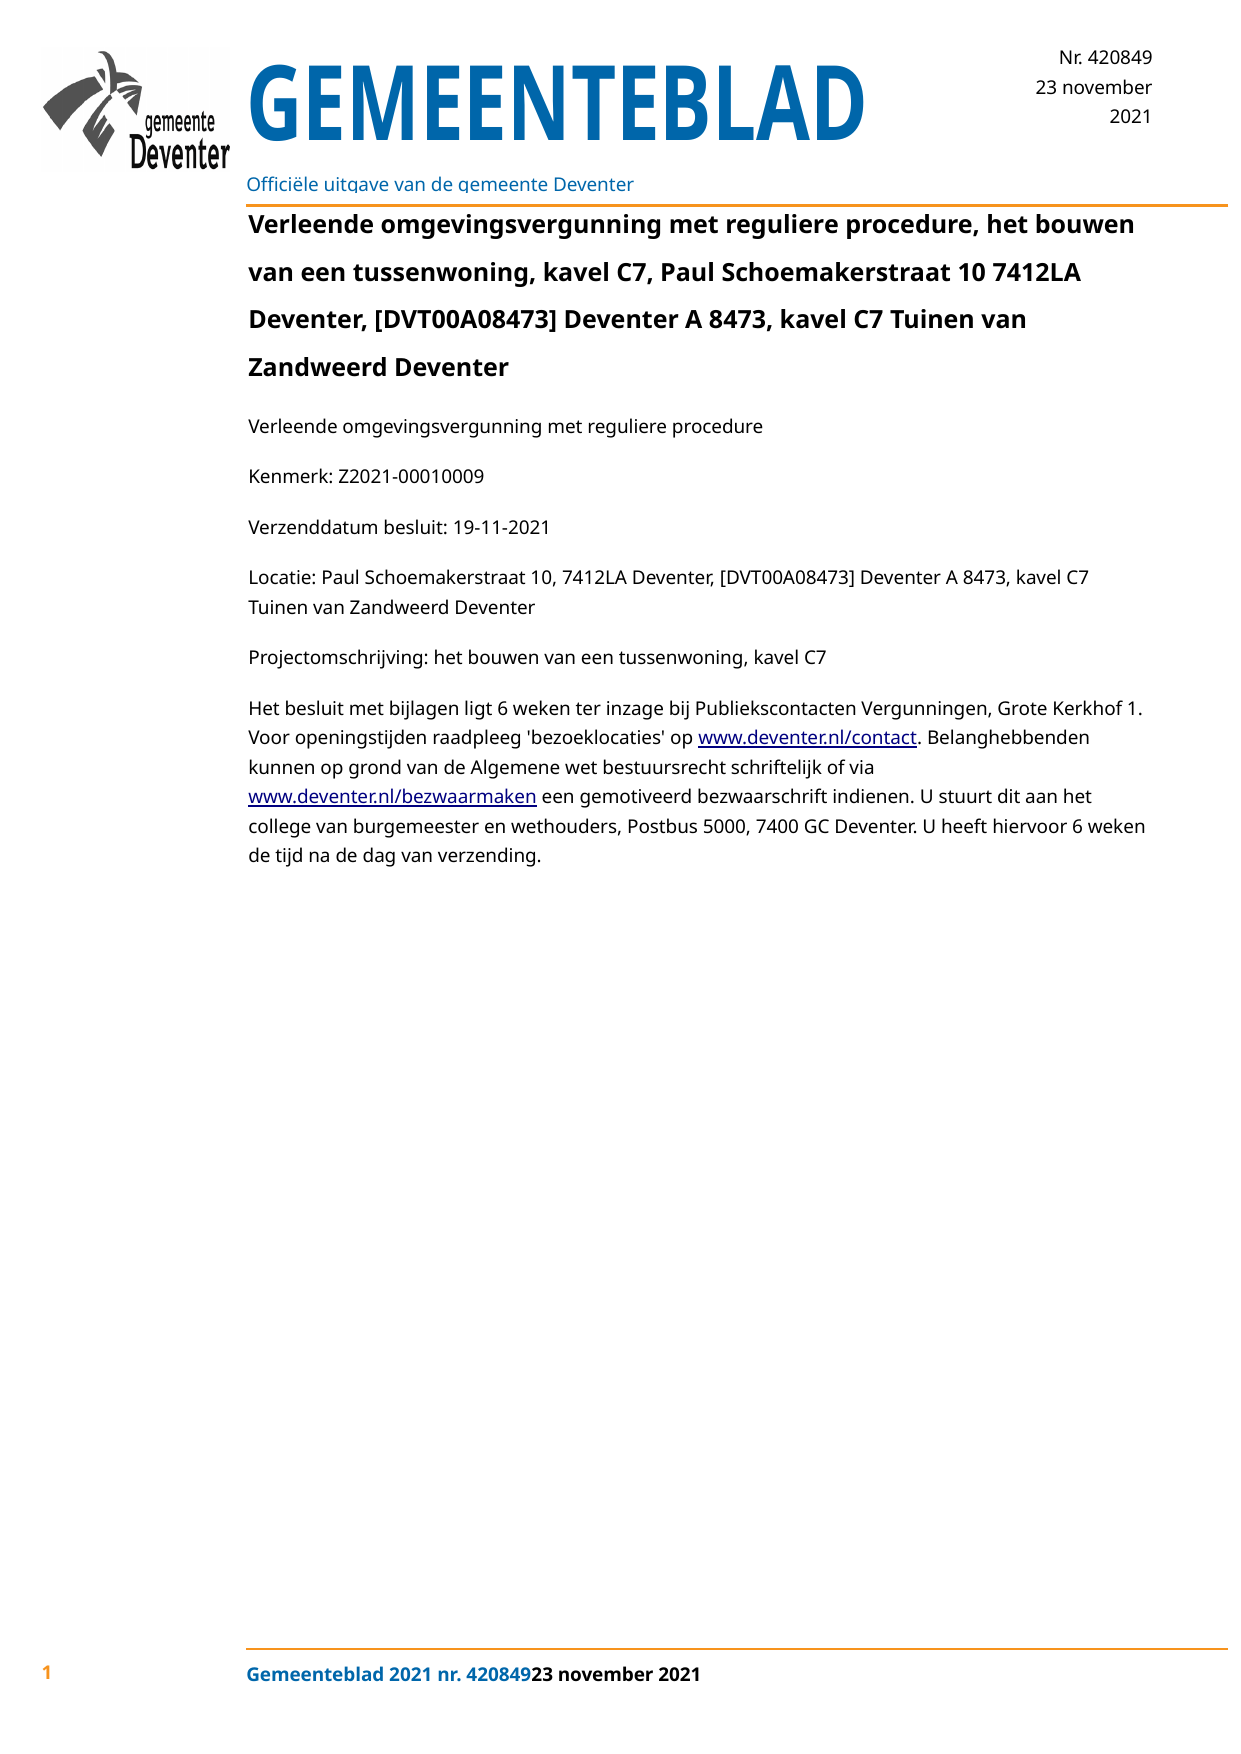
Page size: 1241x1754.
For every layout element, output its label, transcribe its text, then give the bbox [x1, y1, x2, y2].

text Het besluit met bijlagen ligt 6 weken ter inzage bij Publiekscontacten Vergunningen, Grote Kerkhof 1. Voor openingstijden raadpleeg 'bezoeklocaties' op www.deventer.nl/contact. Belanghebbenden kunnen op grond van de Algemene wet bestuursrecht schriftelijk of via www.deventer.nl/bezwaarmaken een gemotiveerd bezwaarschrift indienen. U stuurt dit aan het college van burgemeester en wethouders, Postbus 5000, 7400 GC Deventer. U heeft hiervoor 6 weken de tijd na de dag van verzending. [248, 695, 1152, 868]
text Verleende omgevingsvergunning met reguliere procedure, het bouwen van een tussenwoning, kavel C7, Paul Schoemakerstraat 10 7412LA Deventer, [DVT00A08473] Deventer A 8473, kavel C7 Tuinen van Zandweerd Deventer [248, 207, 1152, 384]
text Kenmerk: Z2021-00010009 [248, 463, 1152, 489]
text Verleende omgevingsvergunning met reguliere procedure [248, 413, 1152, 439]
text Verzenddatum besluit: 19-11-2021 [248, 514, 1152, 540]
text Projectomschrijving: het bouwen van een tussenwoning, kavel C7 [248, 644, 1152, 670]
text Locatie: Paul Schoemakerstraat 10, 7412LA Deventer, [DVT00A08473] Deventer A 8473, kavel C7 Tuinen van Zandweerd Deventer [248, 564, 1152, 620]
picture [41, 47, 231, 172]
